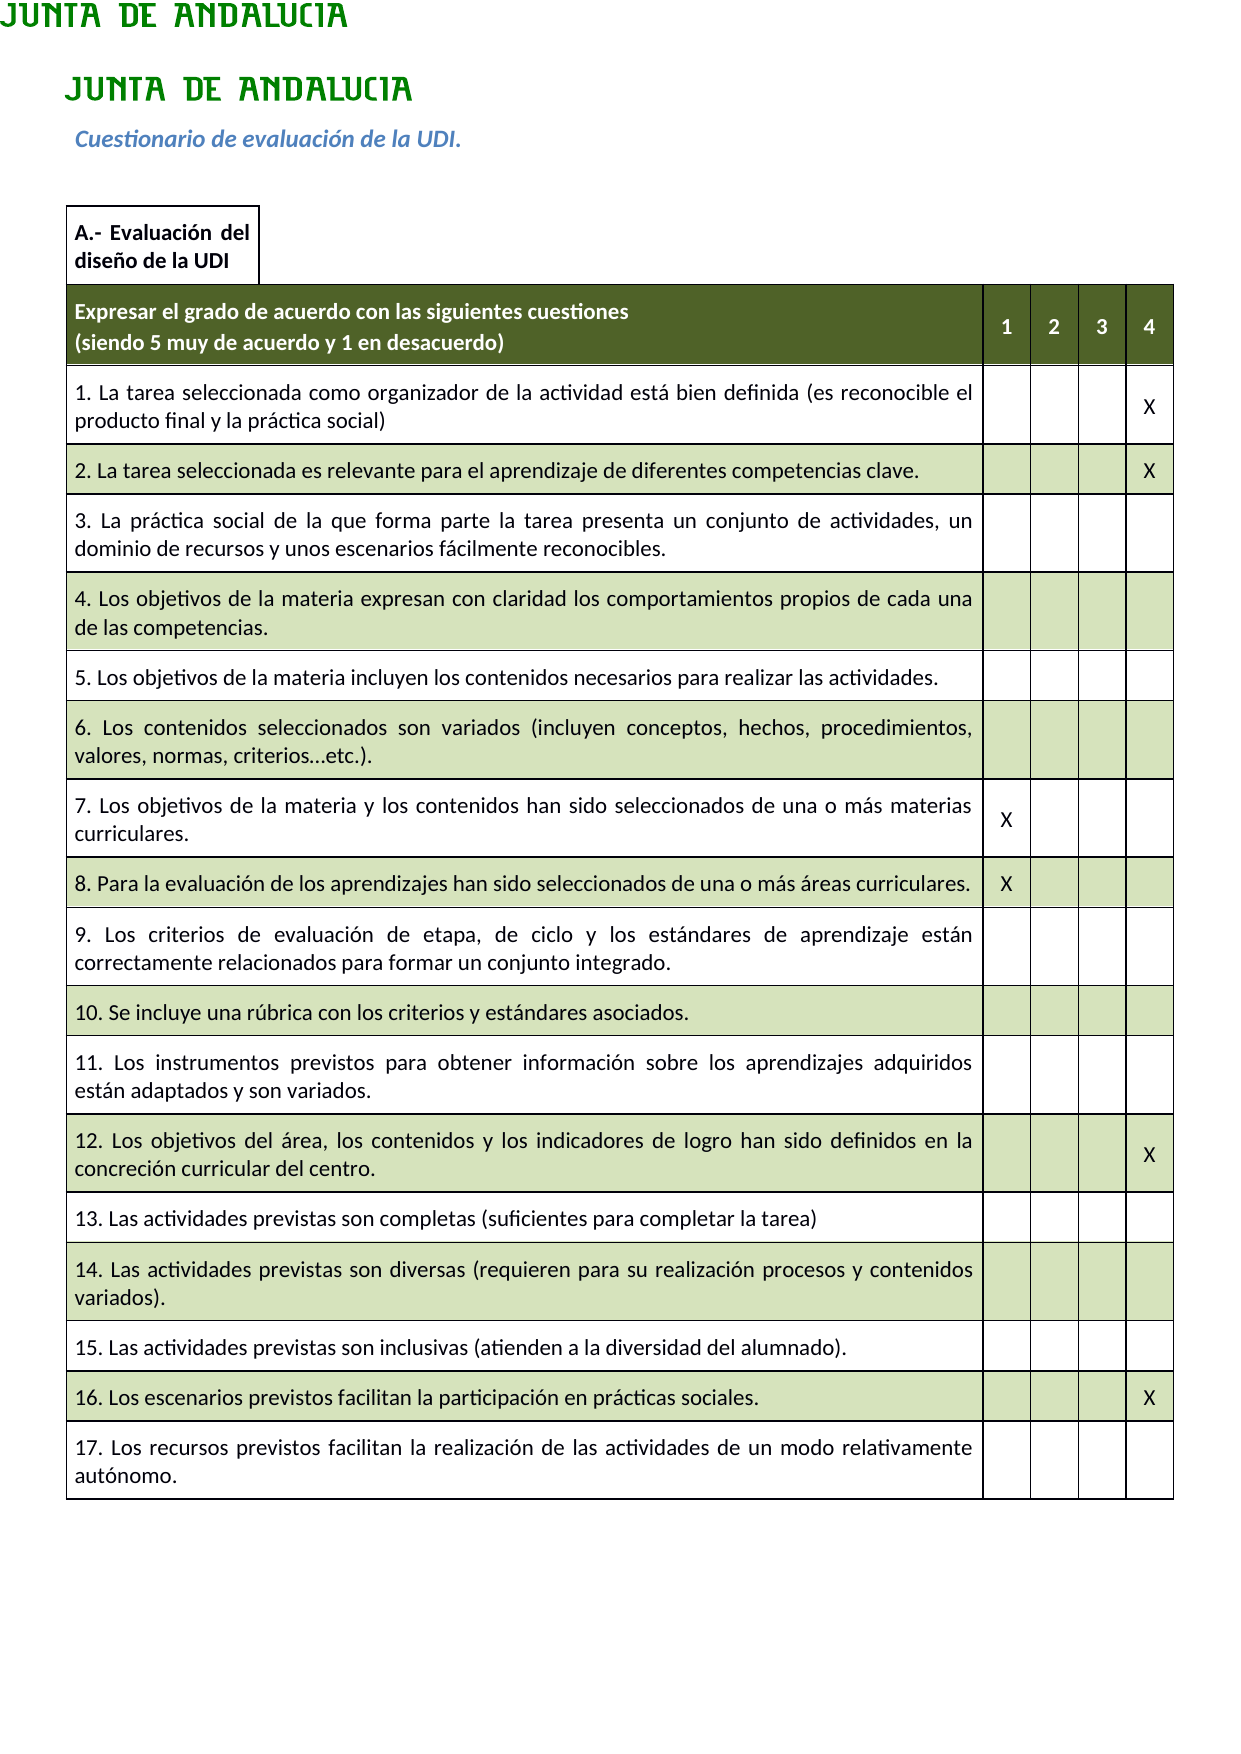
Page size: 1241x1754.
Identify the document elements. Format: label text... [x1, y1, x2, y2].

table_cell [1127, 780, 1173, 856]
table_cell 11. Los instrumentos previstos para obtener información sobre los aprendizajes adquiridos están adaptados y son variados. [67, 1036, 982, 1113]
table_cell Expresar el grado de acuerdo con las siguientes cuestiones (siendo 5 muy de acuerdo y 1 en desacuerdo) [67, 285, 982, 364]
table_cell [984, 1193, 1030, 1241]
table_cell 9. Los criterios de evaluación de etapa, de ciclo y los estándares de aprendizaje están correctamente relacionados para formar un conjunto integrado. [67, 908, 982, 984]
table_cell 4. Los objetivos de la materia expresan con claridad los comportamientos propios de cada una de las competencias. [67, 573, 982, 649]
table_cell 1 [984, 285, 1030, 364]
table_cell [984, 701, 1030, 778]
table_cell X [1127, 366, 1173, 443]
table_cell X [1127, 445, 1173, 493]
table_cell [984, 986, 1030, 1035]
table_cell 4 [1127, 285, 1173, 364]
table_cell [1031, 651, 1078, 700]
table_cell [1127, 1422, 1173, 1498]
table_cell [1079, 1115, 1125, 1191]
table_cell 2. La tarea seleccionada es relevante para el aprendizaje de diferentes competencias clave. [67, 445, 982, 493]
table_cell 10. Se incluye una rúbrica con los criterios y estándares asociados. [67, 986, 982, 1035]
table_cell 1. La tarea seleccionada como organizador de la actividad está bien definida (es reconocible el producto final y la práctica social) [67, 366, 982, 443]
table_cell [1031, 366, 1078, 443]
table_cell [1127, 1036, 1173, 1113]
table_cell [984, 1321, 1030, 1370]
table_cell 2 [1031, 285, 1078, 364]
table_cell [1031, 858, 1078, 906]
table_cell [1079, 651, 1125, 700]
table_cell 15. Las actividades previstas son inclusivas (atienden a la diversidad del alumnado). [67, 1321, 982, 1370]
table_cell [1031, 1193, 1078, 1241]
table_cell [1127, 701, 1173, 778]
table_cell [1127, 651, 1173, 700]
table_cell X [984, 858, 1030, 906]
table_cell [1031, 1115, 1078, 1191]
table_cell [1079, 1243, 1125, 1320]
table_cell 3. La práctica social de la que forma parte la tarea presenta un conjunto de actividades, un dominio de recursos y unos escenarios fácilmente reconocibles. [67, 495, 982, 571]
table_cell [1079, 986, 1125, 1035]
table_cell [1031, 1321, 1078, 1370]
table_cell [984, 1422, 1030, 1498]
table_cell [1031, 1036, 1078, 1113]
table_cell 6. Los contenidos seleccionados son variados (incluyen conceptos, hechos, procedimientos, valores, normas, criterios…etc.). [67, 701, 982, 778]
table_cell 17. Los recursos previstos facilitan la realización de las actividades de un modo relativamente autónomo. [67, 1422, 982, 1498]
table_cell [1031, 1422, 1078, 1498]
table_cell [1127, 1243, 1173, 1320]
table_cell 16. Los escenarios previstos facilitan la participación en prácticas sociales. [67, 1372, 982, 1420]
table_cell [1127, 858, 1173, 906]
table_cell [1079, 701, 1125, 778]
table_header A.- Evaluación del diseño de la UDI [67, 207, 258, 283]
table_cell [984, 1115, 1030, 1191]
table_cell [1031, 1243, 1078, 1320]
table_cell [1031, 573, 1078, 649]
table_cell [1079, 495, 1125, 571]
table_cell [1127, 1193, 1173, 1241]
table_cell [984, 1243, 1030, 1320]
table_cell [984, 908, 1030, 984]
table_cell [1079, 1193, 1125, 1241]
table_cell [1127, 986, 1173, 1035]
table_cell [1031, 701, 1078, 778]
table_cell [984, 651, 1030, 700]
subtitle Cuestionario de evaluación de la UDI. [75, 123, 1165, 154]
table_cell [1031, 495, 1078, 571]
table_cell [984, 445, 1030, 493]
table_cell [1079, 908, 1125, 984]
table_cell [984, 495, 1030, 571]
table_cell [1079, 366, 1125, 443]
table_cell [1127, 908, 1173, 984]
table_cell [1079, 780, 1125, 856]
table_cell [1127, 573, 1173, 649]
table_cell [1079, 1036, 1125, 1113]
table_cell [1031, 986, 1078, 1035]
table_cell [1031, 908, 1078, 984]
table_cell 14. Las actividades previstas son diversas (requieren para su realización procesos y contenidos variados). [67, 1243, 982, 1320]
table_cell X [984, 780, 1030, 856]
table_cell 3 [1079, 285, 1125, 364]
table_cell [1079, 858, 1125, 906]
table_cell [984, 366, 1030, 443]
table_cell [1079, 445, 1125, 493]
table_cell 7. Los objetivos de la materia y los contenidos han sido seleccionados de una o más materias curriculares. [67, 780, 982, 856]
table_cell [984, 1372, 1030, 1420]
table_cell [984, 573, 1030, 649]
table_cell [1079, 573, 1125, 649]
table_cell [984, 1036, 1030, 1113]
table_cell 5. Los objetivos de la materia incluyen los contenidos necesarios para realizar las actividades. [67, 651, 982, 700]
table_cell [1079, 1372, 1125, 1420]
table_cell [1031, 780, 1078, 856]
table_cell [1079, 1422, 1125, 1498]
table_cell [1079, 1321, 1125, 1370]
table_cell [1031, 445, 1078, 493]
table_cell 12. Los objetivos del área, los contenidos y los indicadores de logro han sido definidos en la concreción curricular del centro. [67, 1115, 982, 1191]
table_cell 13. Las actividades previstas son completas (suficientes para completar la tarea) [67, 1193, 982, 1241]
table_cell [1031, 1372, 1078, 1420]
table_cell X [1127, 1115, 1173, 1191]
table_cell [1127, 495, 1173, 571]
table_cell X [1127, 1372, 1173, 1420]
table_cell [1127, 1321, 1173, 1370]
table_cell 8. Para la evaluación de los aprendizajes han sido seleccionados de una o más áreas curriculares. [67, 858, 982, 906]
